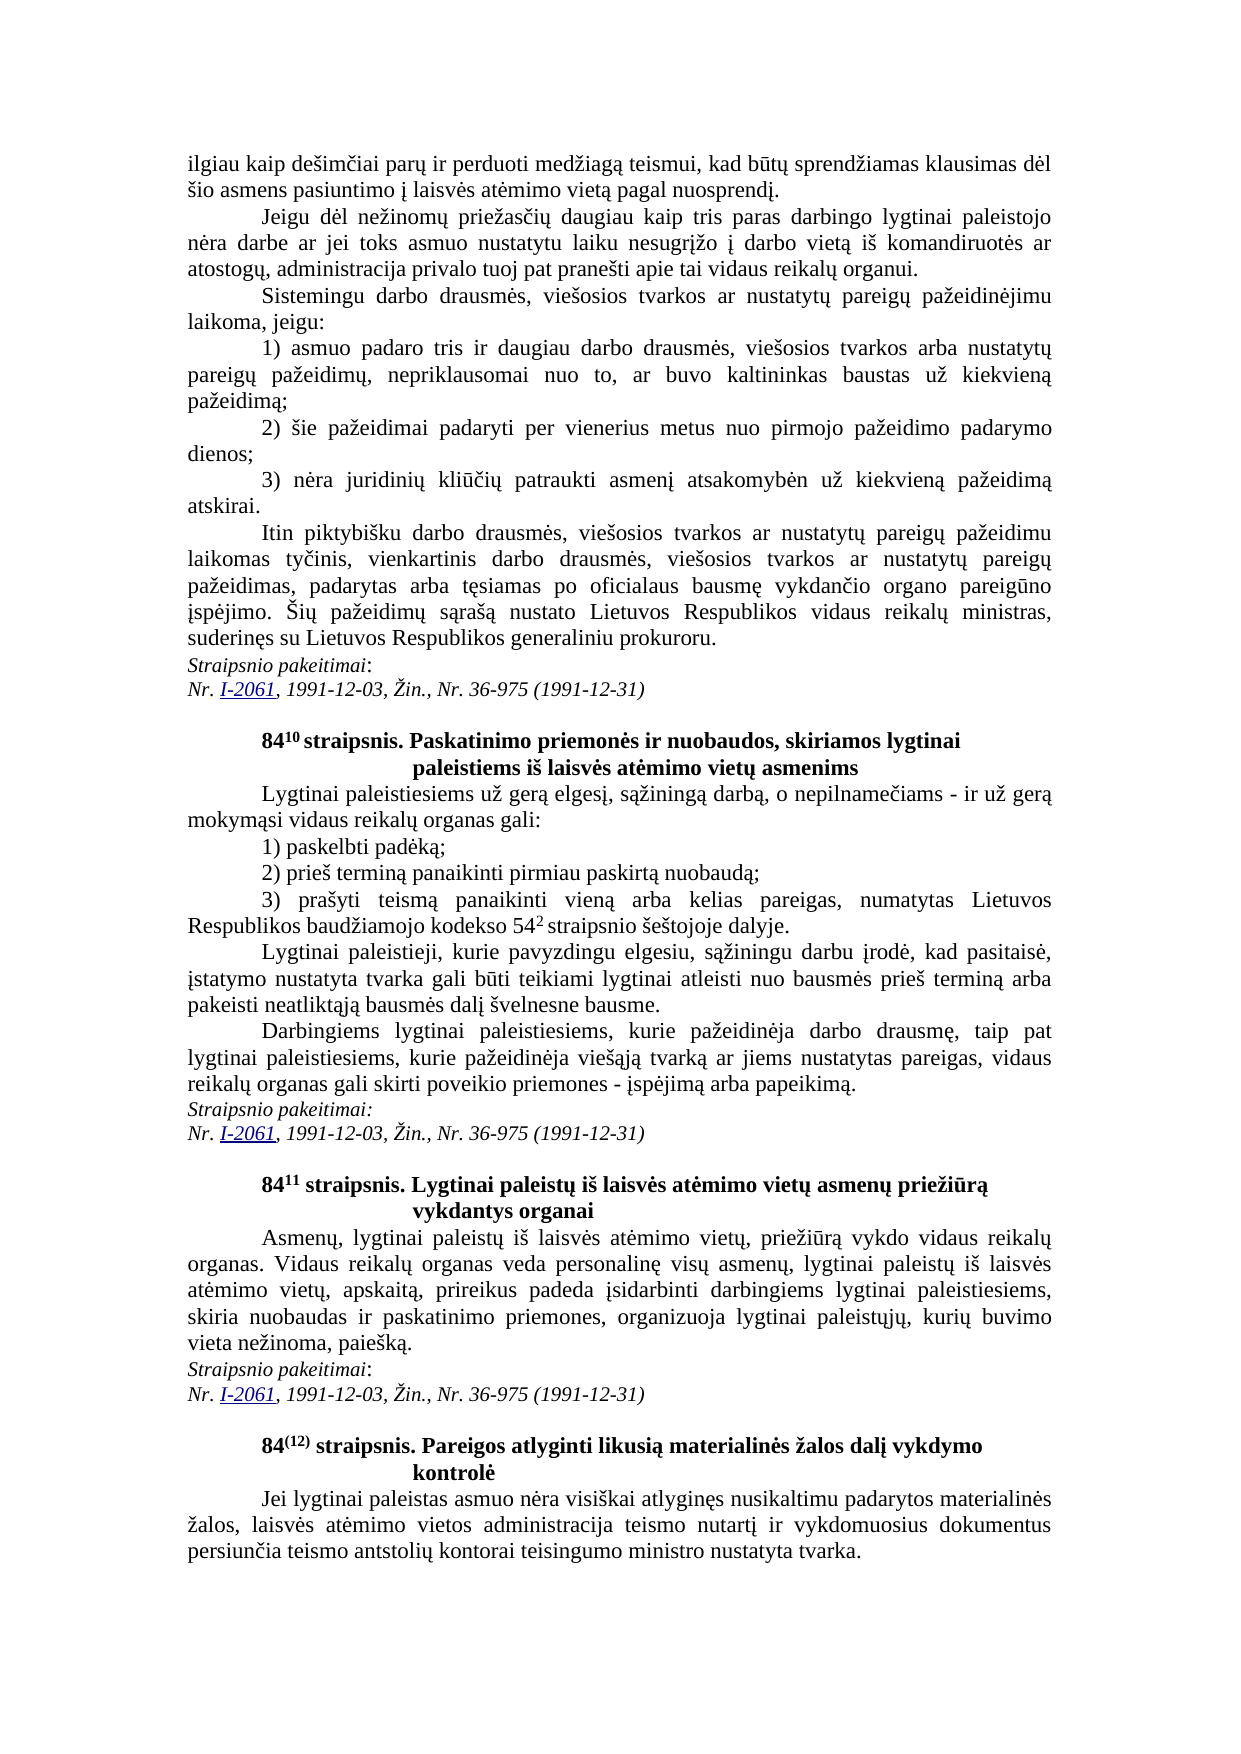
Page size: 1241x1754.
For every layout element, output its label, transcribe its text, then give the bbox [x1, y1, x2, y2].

text 8411 straipsnis. Lygtinai paleistų iš laisvės atėmimo vietų asmenų priežiūrą [187, 1171, 1053, 1197]
text 2) šie pažeidimai padaryti per vienerius metus nuo pirmojo pažeidimo padarymo dienos; [187, 413, 1053, 466]
text kontrolė [337, 1458, 1053, 1485]
text Nr. I-2061, 1991-12-03, Žin., Nr. 36-975 (1991-12-31) [187, 677, 1053, 701]
text Itin piktybišku darbo drausmės, viešosios tvarkos ar nustatytų pareigų pažeidimu laikomas tyčinis, vienkartinis darbo drausmės, viešosios tvarkos ar nustatytų pareigų pažeidimas, padarytas arba tęsiamas po oficialaus bausmę vykdančio organo pareigūno įspėjimo. Šių pažeidimų sąrašą nustato Lietuvos Respublikos vidaus reikalų ministras, suderinęs su Lietuvos Respublikos generaliniu prokuroru. [187, 519, 1053, 651]
text 2) prieš terminą panaikinti pirmiau paskirtą nuobaudą; [187, 859, 1053, 886]
text 1) paskelbti padėką; [187, 833, 1053, 859]
text Lygtinai paleistieji, kurie pavyzdingu elgesiu, sąžiningu darbu įrodė, kad pasitaisė, įstatymo nustatyta tvarka gali būti teikiami lygtinai atleisti nuo bausmės prieš terminą arba pakeisti neatliktąją bausmės dalį švelnesne bausme. [187, 938, 1053, 1017]
text Asmenų, lygtinai paleistų iš laisvės atėmimo vietų, priežiūrą vykdo vidaus reikalų organas. Vidaus reikalų organas veda personalinę visų asmenų, lygtinai paleistų iš laisvės atėmimo vietų, apskaitą, prireikus padeda įsidarbinti darbingiems lygtinai paleistiesiems, skiria nuobaudas ir paskatinimo priemones, organizuoja lygtinai paleistųjų, kurių buvimo vieta nežinoma, paiešką. [187, 1224, 1053, 1355]
text 3) prašyti teismą panaikinti vieną arba kelias pareigas, numatytas Lietuvos Respublikos baudžiamojo kodekso 542 straipsnio šeštojoje dalyje. [187, 886, 1053, 938]
text paleistiems iš laisvės atėmimo vietų asmenims [337, 754, 1053, 780]
text Straipsnio pakeitimai: [187, 1096, 1053, 1121]
text 8410 straipsnis. Paskatinimo priemonės ir nuobaudos, skiriamos lygtinai [187, 727, 1053, 754]
text Nr. I-2061, 1991-12-03, Žin., Nr. 36-975 (1991-12-31) [187, 1382, 1053, 1406]
text Lygtinai paleistiesiems už gerą elgesį, sąžiningą darbą, o nepilnamečiams - ir už gerą mokymąsi vidaus reikalų organas gali: [187, 780, 1053, 833]
text Straipsnio pakeitimai: [187, 1355, 1053, 1382]
text ilgiau kaip dešimčiai parų ir perduoti medžiagą teismui, kad būtų sprendžiamas klausimas dėl šio asmens pasiuntimo į laisvės atėmimo vietą pagal nuosprendį. [187, 150, 1053, 203]
text 84(12) straipsnis. Pareigos atlyginti likusią materialinės žalos dalį vykdymo [187, 1432, 1053, 1458]
text Jei lygtinai paleistas asmuo nėra visiškai atlyginęs nusikaltimu padarytos materialinės žalos, laisvės atėmimo vietos administracija teismo nutartį ir vykdomuosius dokumentus persiunčia teismo antstolių kontorai teisingumo ministro nustatyta tvarka. [187, 1485, 1053, 1564]
text Nr. I-2061, 1991-12-03, Žin., Nr. 36-975 (1991-12-31) [187, 1121, 1053, 1144]
text vykdantys organai [337, 1197, 1053, 1224]
text Jeigu dėl nežinomų priežasčių daugiau kaip tris paras darbingo lygtinai paleistojo nėra darbe ar jei toks asmuo nustatytu laiku nesugrįžo į darbo vietą iš komandiruotės ar atostogų, administracija privalo tuoj pat pranešti apie tai vidaus reikalų organui. [187, 203, 1053, 282]
text Straipsnio pakeitimai: [187, 651, 1053, 677]
text Darbingiems lygtinai paleistiesiems, kurie pažeidinėja darbo drausmę, taip pat lygtinai paleistiesiems, kurie pažeidinėja viešąją tvarką ar jiems nustatytas pareigas, vidaus reikalų organas gali skirti poveikio priemones - įspėjimą arba papeikimą. [187, 1017, 1053, 1096]
text Sistemingu darbo drausmės, viešosios tvarkos ar nustatytų pareigų pažeidinėjimu laikoma, jeigu: [187, 282, 1053, 334]
text 1) asmuo padaro tris ir daugiau darbo drausmės, viešosios tvarkos arba nustatytų pareigų pažeidimų, nepriklausomai nuo to, ar buvo kaltininkas baustas už kiekvieną pažeidimą; [187, 334, 1053, 413]
text 3) nėra juridinių kliūčių patraukti asmenį atsakomybėn už kiekvieną pažeidimą atskirai. [187, 466, 1053, 519]
